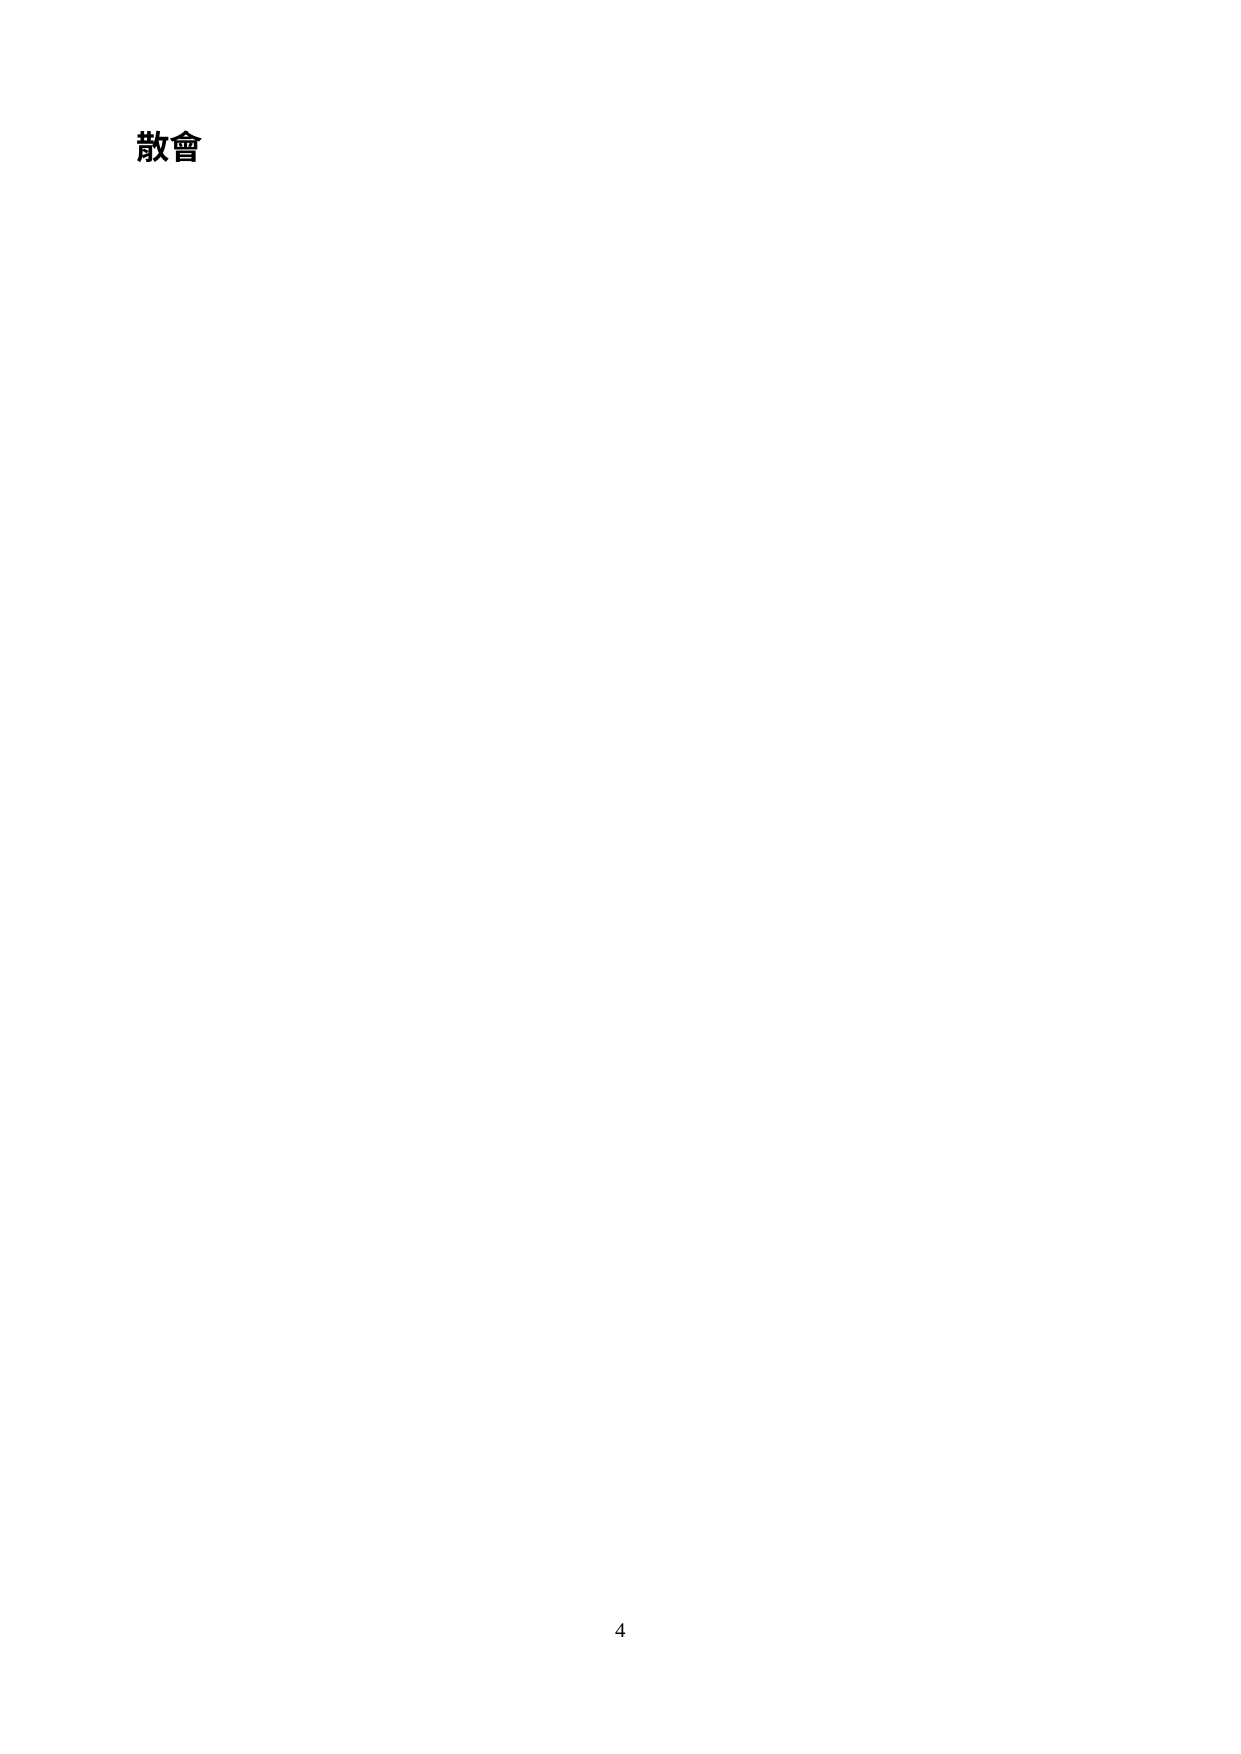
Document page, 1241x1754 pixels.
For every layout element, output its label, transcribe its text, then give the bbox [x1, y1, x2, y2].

text 散會 [136, 103, 1104, 166]
